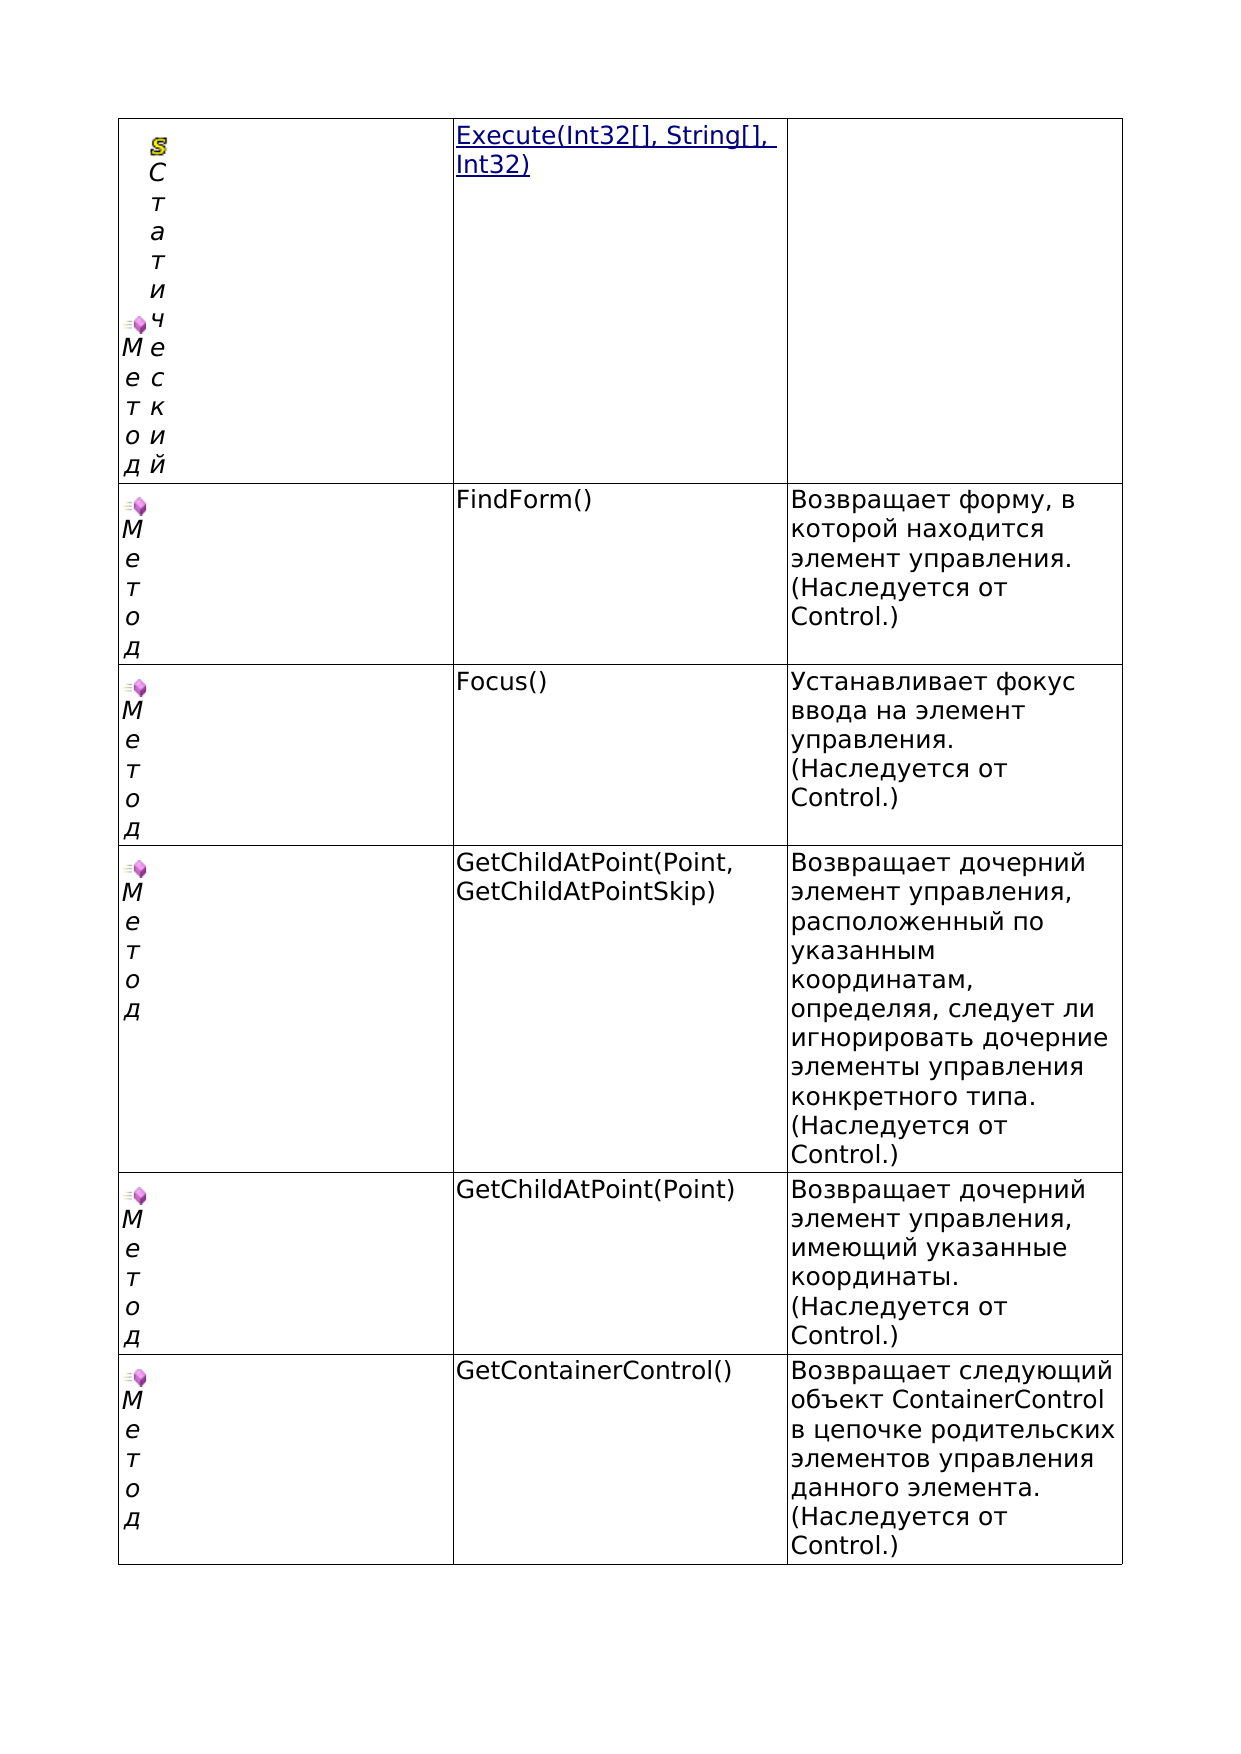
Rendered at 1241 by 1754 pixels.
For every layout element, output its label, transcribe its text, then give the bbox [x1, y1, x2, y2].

table_cell Возвращает дочерний элемент управления, расположенный по указанным координатам, определяя, следует ли игнорировать дочерние элементы управления конкретного типа. (Наследуется от Control.) [788, 846, 1122, 1172]
picture [121, 860, 147, 878]
table_cell FindForm() [454, 484, 787, 664]
picture [146, 133, 172, 159]
table_cell [119, 1173, 453, 1353]
table_cell GetChildAtPoint(Point, GetChildAtPointSkip) [454, 846, 787, 1172]
table_cell [119, 846, 453, 1172]
picture [121, 497, 147, 516]
table_cell Execute(Int32[], String[], Int32) [454, 119, 787, 482]
table_cell GetContainerControl() [454, 1355, 787, 1564]
picture [121, 316, 146, 334]
table_cell [119, 119, 453, 482]
table_cell Возвращает форму, в которой находится элемент управления. (Наследуется от Control.) [788, 484, 1122, 664]
table_cell [119, 484, 453, 664]
table_cell [119, 1355, 453, 1564]
table_cell Возвращает следующий объект ContainerControl в цепочке родительских элементов управления данного элемента. (Наследуется от Control.) [788, 1355, 1122, 1564]
table_cell Возвращает дочерний элемент управления, имеющий указанные координаты. (Наследуется от Control.) [788, 1173, 1122, 1353]
picture [121, 1187, 147, 1205]
table_cell [119, 665, 453, 845]
table_cell Устанавливает фокус ввода на элемент управления. (Наследуется от Control.) [788, 665, 1122, 845]
table_cell GetChildAtPoint(Point) [454, 1173, 787, 1353]
picture [121, 679, 147, 697]
table_cell [788, 119, 1122, 482]
picture [121, 1369, 147, 1387]
table_cell Focus() [454, 665, 787, 845]
